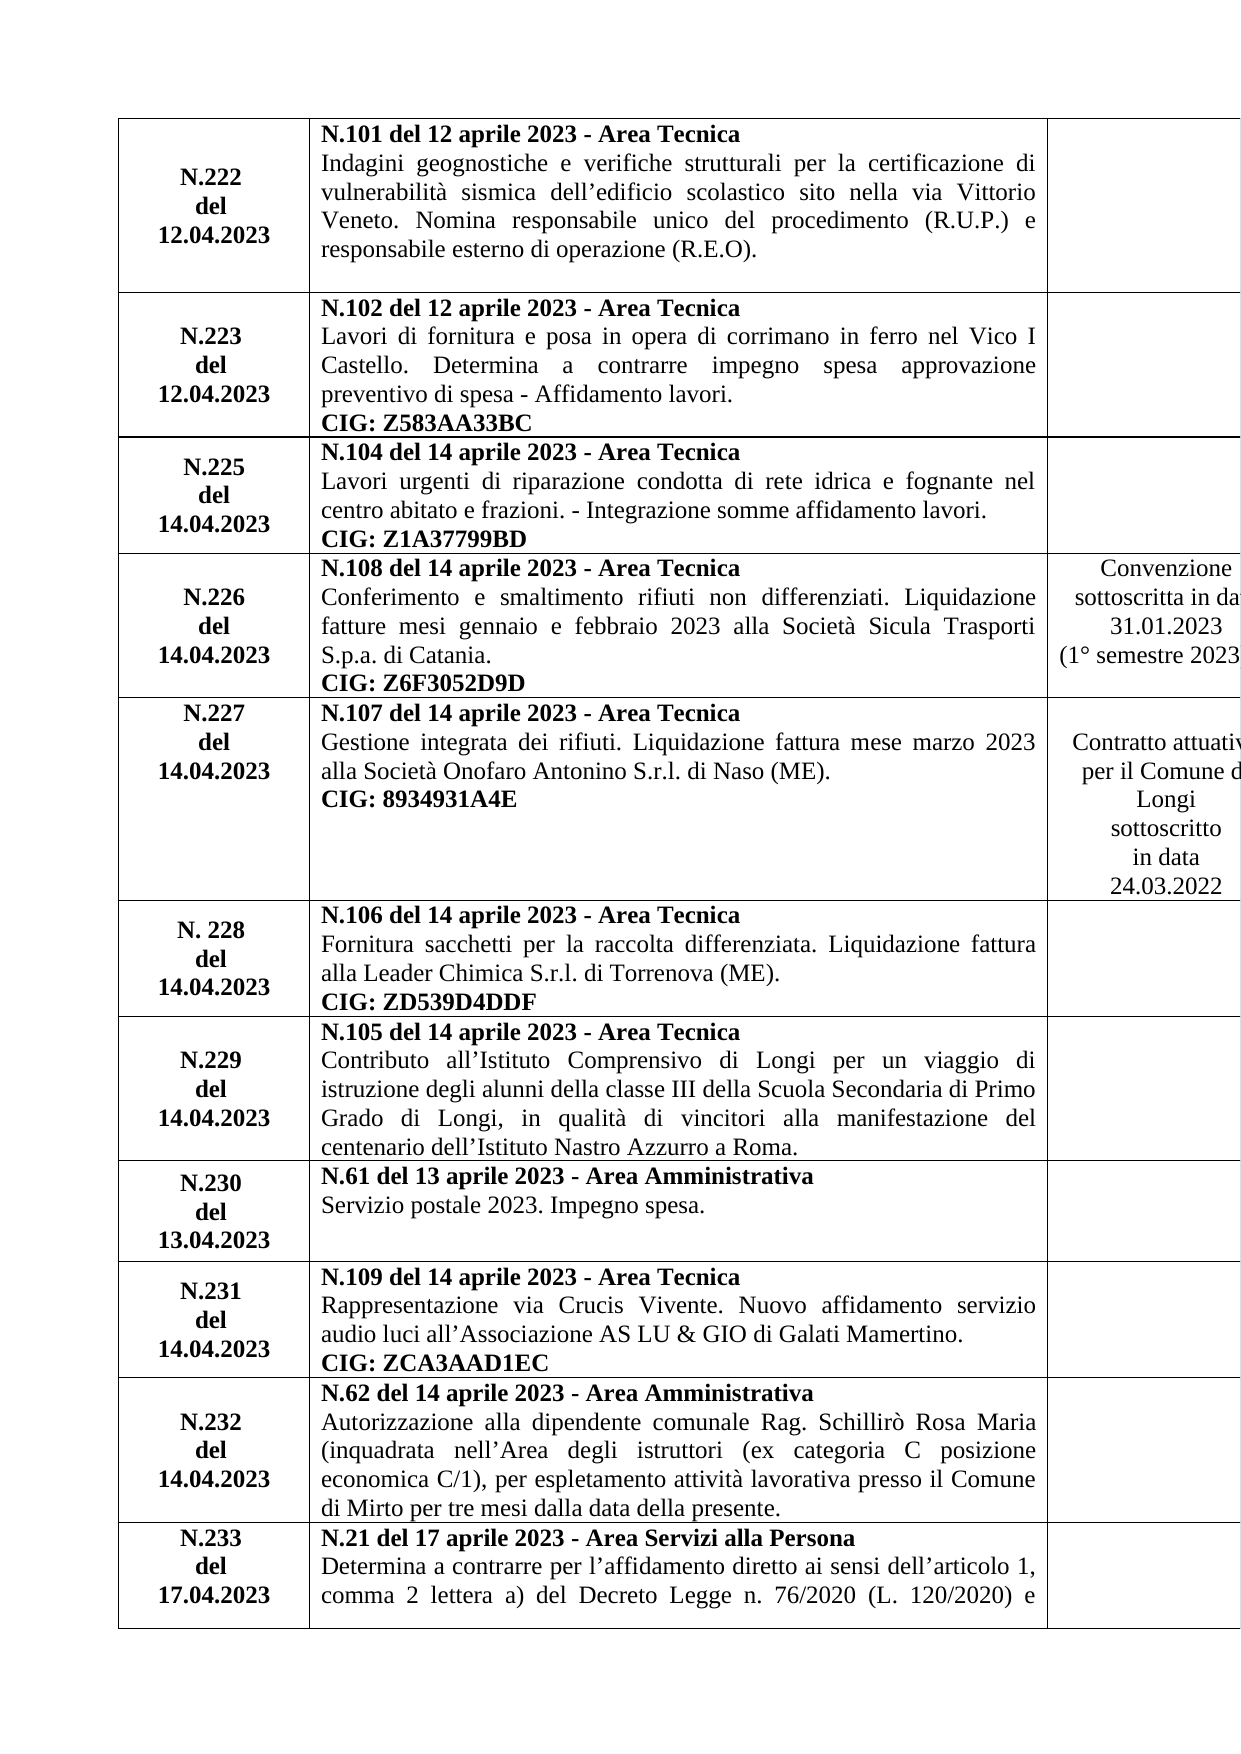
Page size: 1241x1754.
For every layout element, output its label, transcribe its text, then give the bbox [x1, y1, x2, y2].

table_cell N.230 del 13.04.2023 [119, 1161, 309, 1261]
table_cell N.227 del 14.04.2023 [119, 698, 309, 899]
table_cell N.62 del 14 aprile 2023 - Area Amministrativa Autorizzazione alla dipendente comunale Rag. Schillirò Rosa Maria (inquadrata nell’Area degli istruttori (ex categoria C posizione economica C/1), per espletamento attività lavorativa presso il Comune di Mirto per tre mesi dalla data della presente. [310, 1378, 1047, 1522]
table_cell N.104 del 14 aprile 2023 - Area Tecnica Lavori urgenti di riparazione condotta di rete idrica e fognante nel centro abitato e frazioni. - Integrazione somme affidamento lavori. CIG: Z1A37799BD [310, 438, 1047, 552]
table_cell N.107 del 14 aprile 2023 - Area Tecnica Gestione integrata dei rifiuti. Liquidazione fattura mese marzo 2023 alla Società Onofaro Antonino S.r.l. di Naso (ME). CIG: 8934931A4E [310, 698, 1047, 899]
table_cell [1048, 1523, 1240, 1628]
table_cell N.101 del 12 aprile 2023 - Area Tecnica Indagini geognostiche e verifiche strutturali per la certificazione di vulnerabilità sismica dell’edificio scolastico sito nella via Vittorio Veneto. Nomina responsabile unico del procedimento (R.U.P.) e responsabile esterno di operazione (R.E.O). [310, 119, 1047, 292]
table_cell [1048, 1378, 1240, 1522]
table_cell N.222 del 12.04.2023 [119, 119, 309, 292]
table_cell N.102 del 12 aprile 2023 - Area Tecnica Lavori di fornitura e posa in opera di corrimano in ferro nel Vico I Castello. Determina a contrarre impegno spesa approvazione preventivo di spesa - Affidamento lavori. CIG: Z583AA33BC [310, 293, 1047, 436]
table_cell N.233 del 17.04.2023 [119, 1523, 309, 1628]
table_cell [1048, 901, 1240, 1016]
table_cell N.21 del 17 aprile 2023 - Area Servizi alla Persona Determina a contrarre per l’affidamento diretto ai sensi dell’articolo 1, comma 2 lettera a) del Decreto Legge n. 76/2020 (L. 120/2020) e [310, 1523, 1047, 1628]
table_cell N.105 del 14 aprile 2023 - Area Tecnica Contributo all’Istituto Comprensivo di Longi per un viaggio di istruzione degli alunni della classe III della Scuola Secondaria di Primo Grado di Longi, in qualità di vincitori alla manifestazione del centenario dell’Istituto Nastro Azzurro a Roma. [310, 1017, 1047, 1160]
table_cell [1048, 1161, 1240, 1261]
table_cell N.226 del 14.04.2023 [119, 554, 309, 697]
table_cell [1048, 293, 1240, 436]
table_cell [1048, 119, 1240, 292]
table_cell N.231 del 14.04.2023 [119, 1262, 309, 1377]
table_cell N. 228 del 14.04.2023 [119, 901, 309, 1016]
table_cell N.232 del 14.04.2023 [119, 1378, 309, 1522]
table_cell [1048, 1017, 1240, 1160]
table_cell N.223 del 12.04.2023 [119, 293, 309, 436]
table_cell Contratto attuativo per il Comune di Longi sottoscritto in data 24.03.2022 [1048, 698, 1240, 899]
table_cell N.61 del 13 aprile 2023 - Area Amministrativa Servizio postale 2023. Impegno spesa. [310, 1161, 1047, 1261]
table_cell [1048, 438, 1240, 552]
table_cell N.109 del 14 aprile 2023 - Area Tecnica Rappresentazione via Crucis Vivente. Nuovo affidamento servizio audio luci all’Associazione AS LU & GIO di Galati Mamertino. CIG: ZCA3AAD1EC [310, 1262, 1047, 1377]
table_cell [1048, 1262, 1240, 1377]
table_cell N.108 del 14 aprile 2023 - Area Tecnica Conferimento e smaltimento rifiuti non differenziati. Liquidazione fatture mesi gennaio e febbraio 2023 alla Società Sicula Trasporti S.p.a. di Catania. CIG: Z6F3052D9D [310, 554, 1047, 697]
table_cell N.225 del 14.04.2023 [119, 438, 309, 552]
table_cell Convenzione sottoscritta in data 31.01.2023 (1° semestre 2023) [1048, 554, 1240, 697]
table_cell N.229 del 14.04.2023 [119, 1017, 309, 1160]
table_cell N.106 del 14 aprile 2023 - Area Tecnica Fornitura sacchetti per la raccolta differenziata. Liquidazione fattura alla Leader Chimica S.r.l. di Torrenova (ME). CIG: ZD539D4DDF [310, 901, 1047, 1016]
